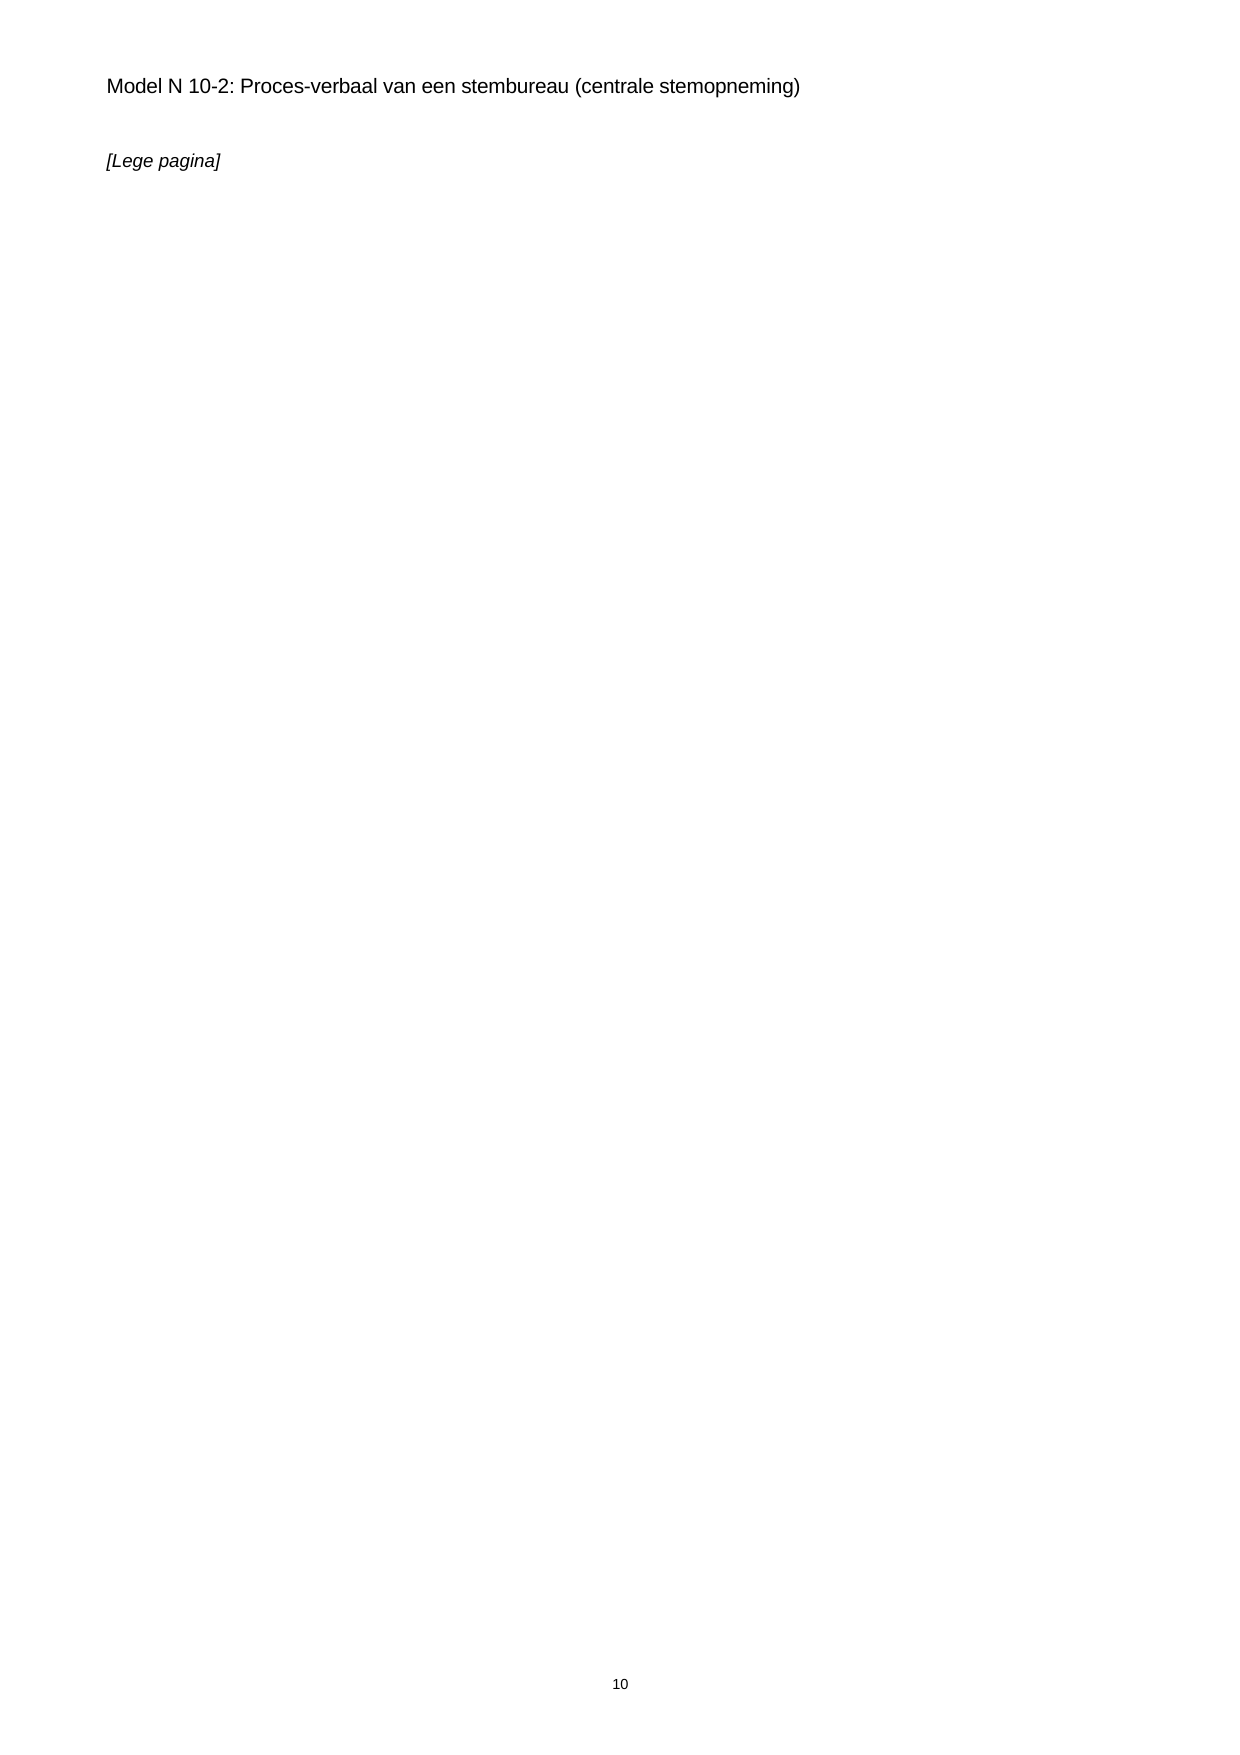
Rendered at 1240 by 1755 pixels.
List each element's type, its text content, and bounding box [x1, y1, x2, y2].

text [Lege pagina] [106, 149, 1181, 171]
